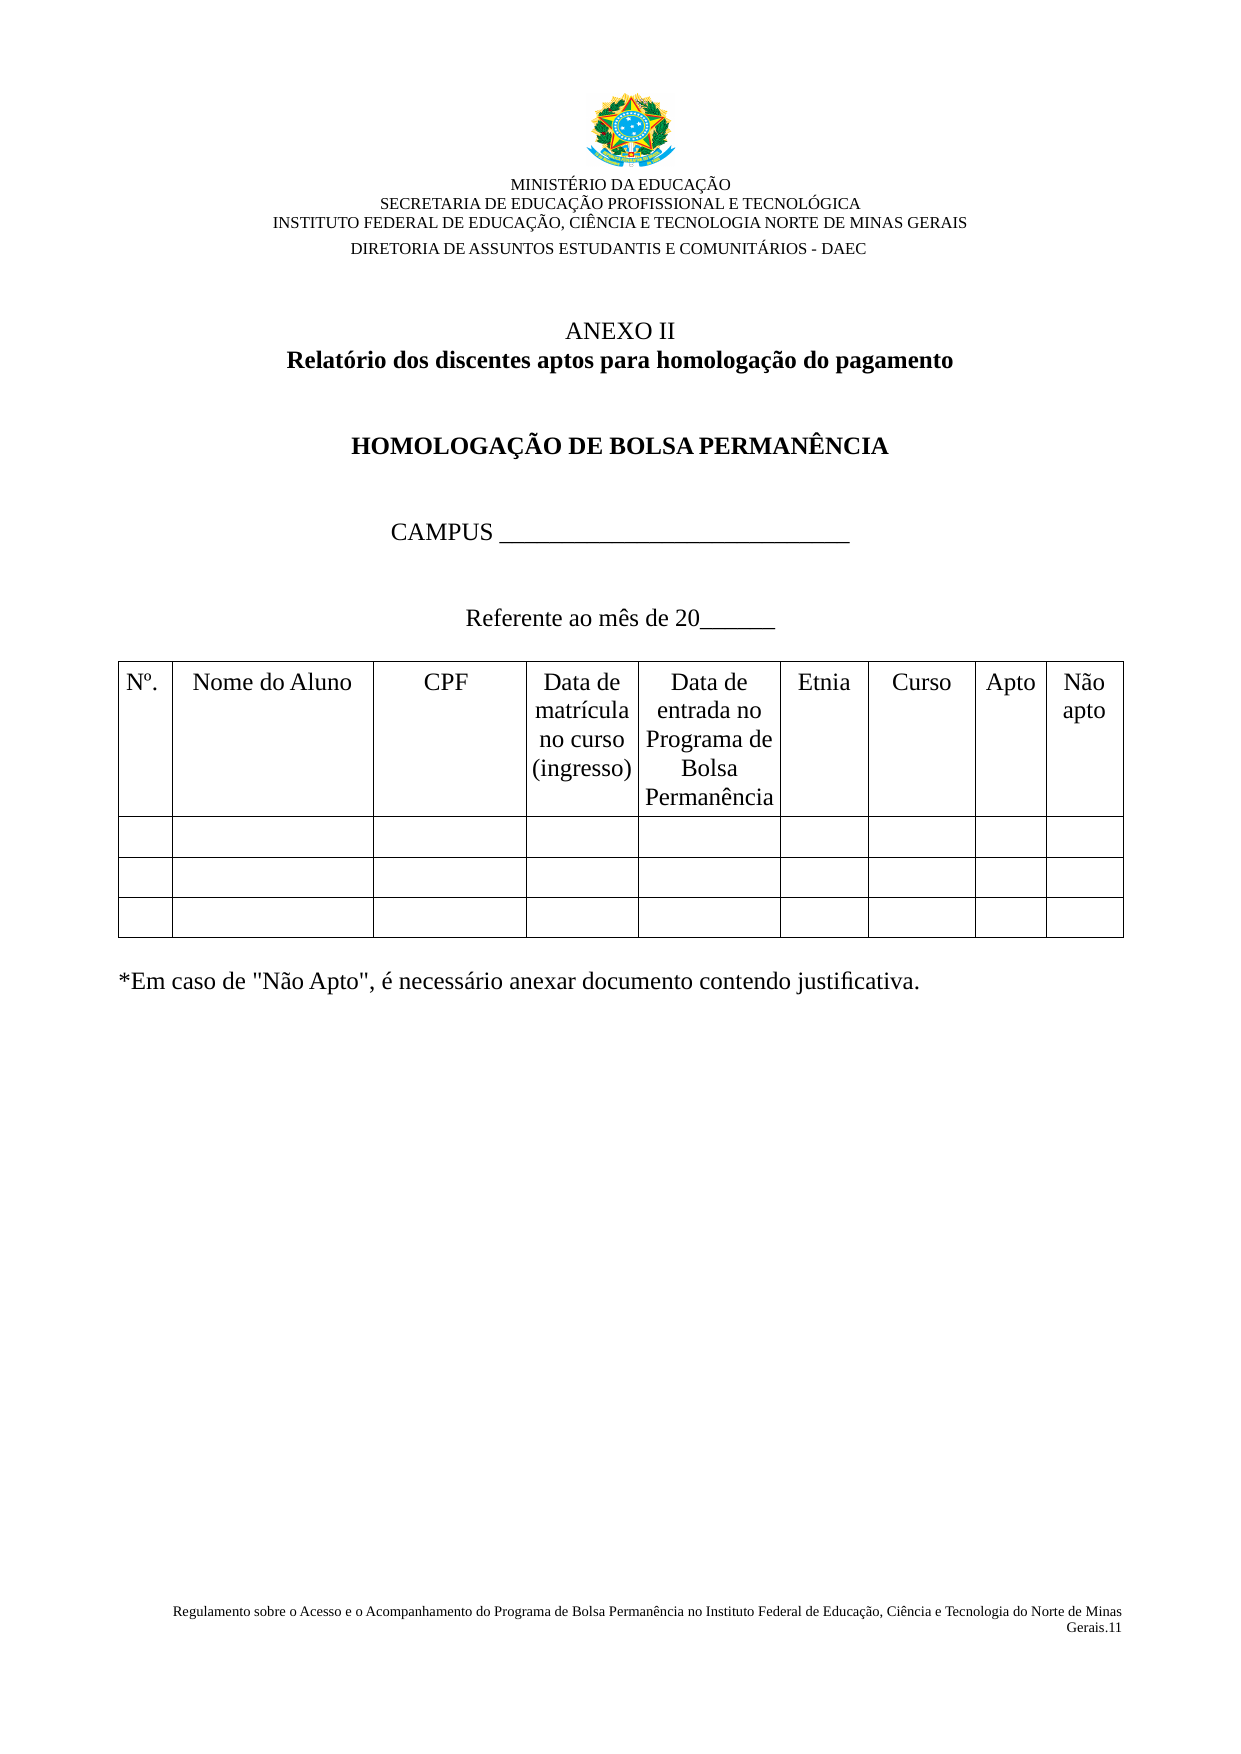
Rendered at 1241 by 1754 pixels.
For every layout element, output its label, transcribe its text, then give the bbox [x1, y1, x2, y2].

table_header Data de entrada no Programa de Bolsa Permanência [639, 662, 780, 816]
table_cell [639, 858, 780, 897]
table_cell [527, 858, 638, 897]
table_cell [976, 898, 1046, 937]
table_cell [527, 817, 638, 857]
table_cell [374, 898, 526, 937]
table_cell [976, 817, 1046, 857]
text HOMOLOGAÇÃO DE BOLSA PERMANÊNCIA [118, 431, 1122, 460]
table_cell [781, 898, 868, 937]
table_cell [869, 817, 975, 857]
table_cell [1047, 817, 1123, 857]
table_cell [781, 817, 868, 857]
table_cell [374, 817, 526, 857]
table_cell [869, 858, 975, 897]
table_header Etnia [781, 662, 868, 816]
table_header Curso [869, 662, 975, 816]
table_cell [173, 898, 373, 937]
table_cell [173, 817, 373, 857]
table_cell [639, 817, 780, 857]
table_header Apto [976, 662, 1046, 816]
table_header Data de matrícula no curso (ingresso) [527, 662, 638, 816]
table_cell [119, 858, 172, 897]
table_header Nº. [119, 662, 172, 816]
table_cell [173, 858, 373, 897]
text ANEXO II [118, 316, 1122, 345]
table_cell [976, 858, 1046, 897]
text CAMPUS ____________________________ [118, 517, 1122, 546]
table_cell [781, 858, 868, 897]
table_cell [639, 898, 780, 937]
text Relatório dos discentes aptos para homologação do pagamento [118, 345, 1122, 373]
table_cell [119, 817, 172, 857]
table_cell [869, 898, 975, 937]
table_cell [119, 898, 172, 937]
table_header CPF [374, 662, 526, 816]
text Referente ao mês de 20______ [118, 603, 1122, 632]
table_header Nome do Aluno [173, 662, 373, 816]
table_cell [527, 898, 638, 937]
text *Em caso de "Não Apto", é necessário anexar documento contendo justiﬁcativa. [118, 966, 1122, 995]
table_cell [374, 858, 526, 897]
table_cell [1047, 858, 1123, 897]
table_header Não apto [1047, 662, 1123, 816]
picture [586, 93, 676, 167]
table_cell [1047, 898, 1123, 937]
